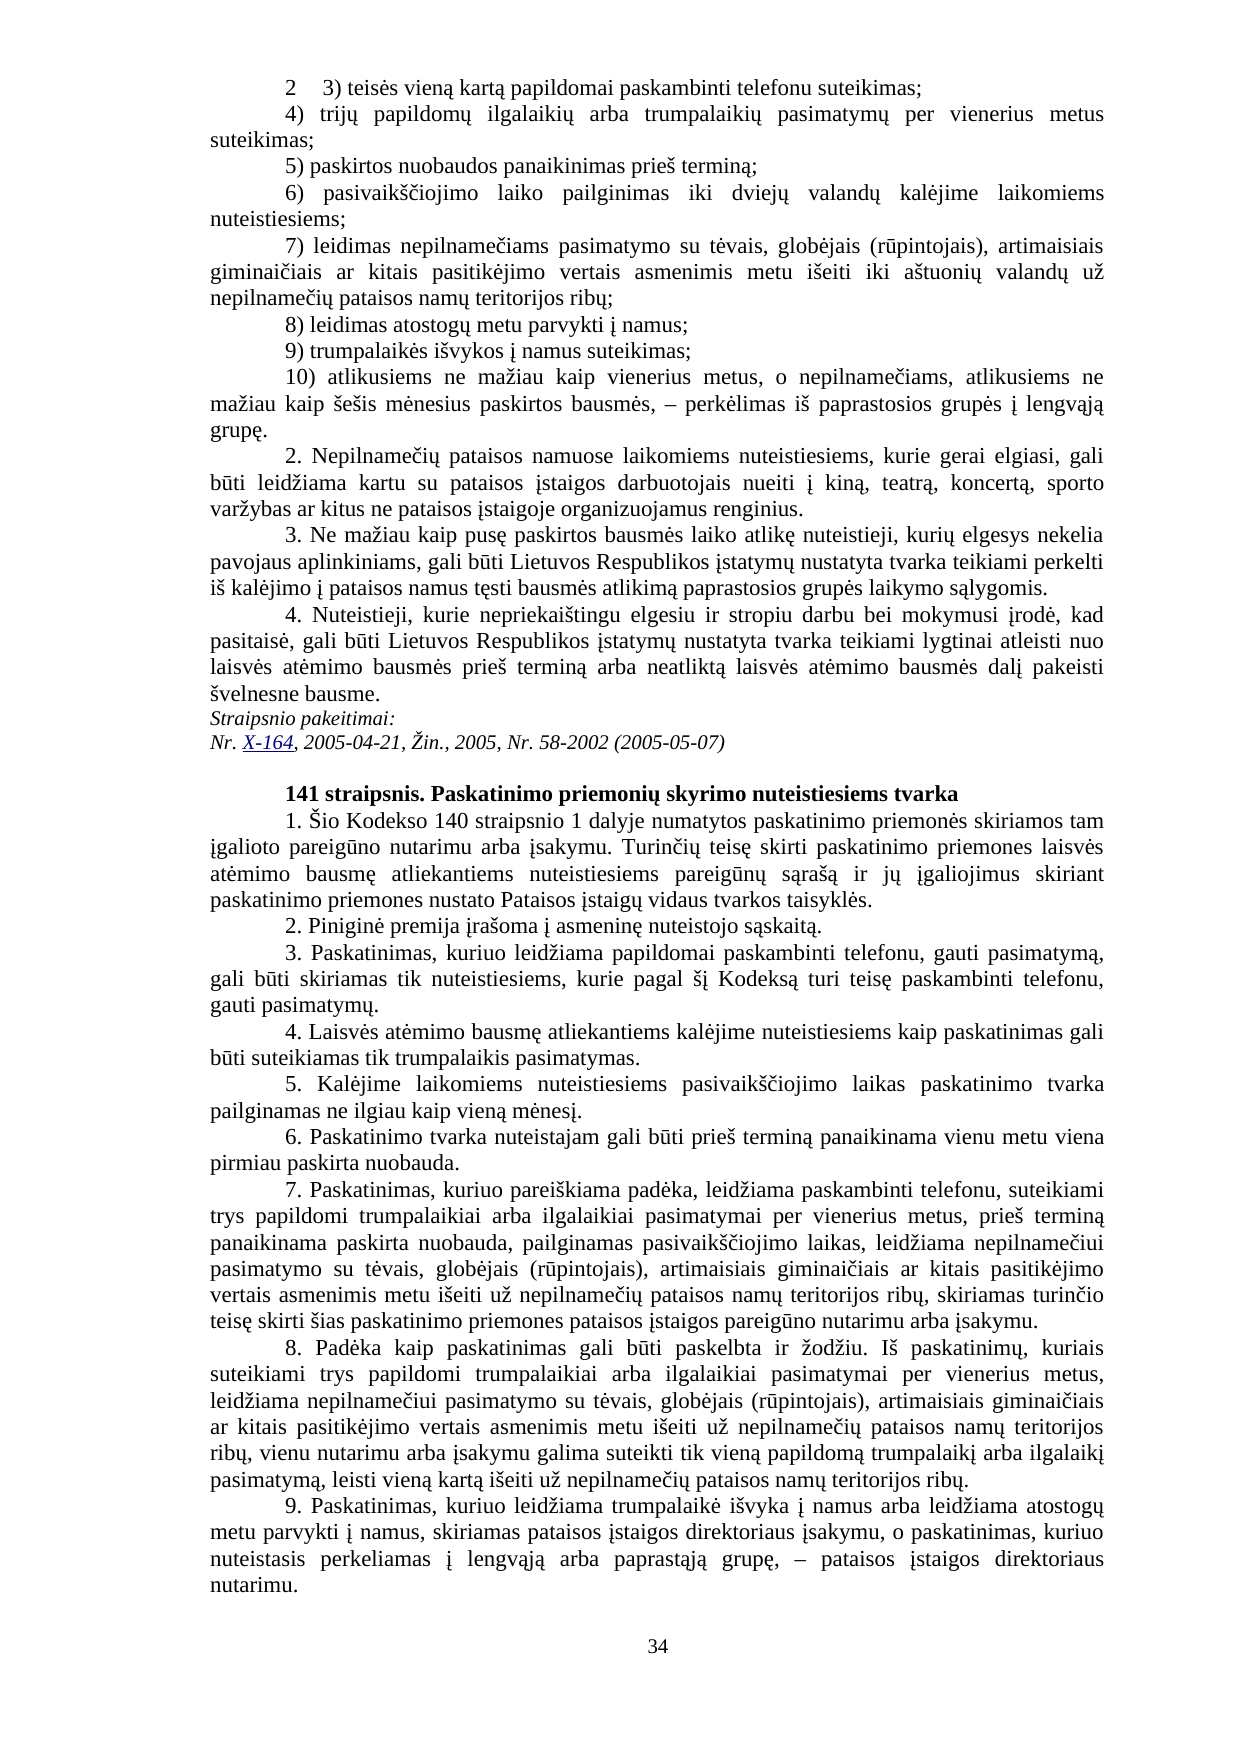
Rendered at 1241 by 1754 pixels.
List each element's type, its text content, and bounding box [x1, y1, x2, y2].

text 7) leidimas nepilnamečiams pasimatymo su tėvais, globėjais (rūpintojais), artimaisiais giminaičiais ar kitais pasitikėjimo vertais asmenimis metu išeiti iki aštuonių valandų už nepilnamečių pataisos namų teritorijos ribų; [210, 232, 1106, 311]
text 2. Piniginė premija įrašoma į asmeninę nuteistojo sąskaitą. [210, 912, 1106, 939]
text 4. Laisvės atėmimo bausmę atliekantiems kalėjime nuteistiesiems kaip paskatinimas gali būti suteikiamas tik trumpalaikis pasimatymas. [210, 1018, 1106, 1070]
text 6) pasivaikščiojimo laiko pailginimas iki dviejų valandų kalėjime laikomiems nuteistiesiems; [210, 179, 1106, 232]
text 141 straipsnis. Paskatinimo priemonių skyrimo nuteistiesiems tvarka [210, 781, 1106, 807]
text 2. Nepilnamečių pataisos namuose laikomiems nuteistiesiems, kurie gerai elgiasi, gali būti leidžiama kartu su pataisos įstaigos darbuotojais nueiti į kiną, teatrą, koncertą, sporto varžybas ar kitus ne pataisos įstaigoje organizuojamus renginius. [210, 442, 1106, 522]
text 1. Šio Kodekso 140 straipsnio 1 dalyje numatytos paskatinimo priemonės skiriamos tam įgalioto pareigūno nutarimu arba įsakymu. Turinčių teisę skirti paskatinimo priemones laisvės atėmimo bausmę atliekantiems nuteistiesiems pareigūnų sąrašą ir jų įgaliojimus skiriant paskatinimo priemones nustato Pataisos įstaigų vidaus tvarkos taisyklės. [210, 807, 1106, 912]
text 5) paskirtos nuobaudos panaikinimas prieš terminą; [210, 153, 1106, 179]
text 5. Kalėjime laikomiems nuteistiesiems pasivaikščiojimo laikas paskatinimo tvarka pailginamas ne ilgiau kaip vieną mėnesį. [210, 1070, 1106, 1123]
text 4. Nuteistieji, kurie nepriekaištingu elgesiu ir stropiu darbu bei mokymusi įrodė, kad pasitaisė, gali būti Lietuvos Respublikos įstatymų nustatyta tvarka teikiami lygtinai atleisti nuo laisvės atėmimo bausmės prieš terminą arba neatliktą laisvės atėmimo bausmės dalį pakeisti švelnesne bausme. [210, 601, 1106, 706]
text 9) trumpalaikės išvykos į namus suteikimas; [210, 337, 1106, 363]
text 3. Paskatinimas, kuriuo leidžiama papildomai paskambinti telefonu, gauti pasimatymą, gali būti skiriamas tik nuteistiesiems, kurie pagal šį Kodeksą turi teisę paskambinti telefonu, gauti pasimatymų. [210, 939, 1106, 1018]
text 6. Paskatinimo tvarka nuteistajam gali būti prieš terminą panaikinama vienu metu viena pirmiau paskirta nuobauda. [210, 1123, 1106, 1176]
text Nr. X-164, 2005-04-21, Žin., 2005, Nr. 58-2002 (2005-05-07) [210, 730, 1106, 754]
text 8) leidimas atostogų metu parvykti į namus; [210, 311, 1106, 337]
text 7. Paskatinimas, kuriuo pareiškiama padėka, leidžiama paskambinti telefonu, suteikiami trys papildomi trumpalaikiai arba ilgalaikiai pasimatymai per vienerius metus, prieš terminą panaikinama paskirta nuobauda, pailginamas pasivaikščiojimo laikas, leidžiama nepilnamečiui pasimatymo su tėvais, globėjais (rūpintojais), artimaisiais giminaičiais ar kitais pasitikėjimo vertais asmenimis metu išeiti už nepilnamečių pataisos namų teritorijos ribų, skiriamas turinčio teisę skirti šias paskatinimo priemones pataisos įstaigos pareigūno nutarimu arba įsakymu. [210, 1176, 1106, 1334]
list 3) teisės vieną kartą papildomai paskambinti telefonu suteikimas; [210, 73, 1106, 100]
text 10) atlikusiems ne mažiau kaip vienerius metus, o nepilnamečiams, atlikusiems ne mažiau kaip šešis mėnesius paskirtos bausmės, – perkėlimas iš paprastosios grupės į lengvąją grupę. [210, 363, 1106, 442]
text 8. Padėka kaip paskatinimas gali būti paskelbta ir žodžiu. Iš paskatinimų, kuriais suteikiami trys papildomi trumpalaikiai arba ilgalaikiai pasimatymai per vienerius metus, leidžiama nepilnamečiui pasimatymo su tėvais, globėjais (rūpintojais), artimaisiais giminaičiais ar kitais pasitikėjimo vertais asmenimis metu išeiti už nepilnamečių pataisos namų teritorijos ribų, vienu nutarimu arba įsakymu galima suteikti tik vieną papildomą trumpalaikį arba ilgalaikį pasimatymą, leisti vieną kartą išeiti už nepilnamečių pataisos namų teritorijos ribų. [210, 1334, 1106, 1492]
text 9. Paskatinimas, kuriuo leidžiama trumpalaikė išvyka į namus arba leidžiama atostogų metu parvykti į namus, skiriamas pataisos įstaigos direktoriaus įsakymu, o paskatinimas, kuriuo nuteistasis perkeliamas į lengvąją arba paprastąją grupę, – pataisos įstaigos direktoriaus nutarimu. [210, 1492, 1106, 1597]
text Straipsnio pakeitimai: [210, 706, 1106, 730]
text 4) trijų papildomų ilgalaikių arba trumpalaikių pasimatymų per vienerius metus suteikimas; [210, 100, 1106, 153]
text 3. Ne mažiau kaip pusę paskirtos bausmės laiko atlikę nuteistieji, kurių elgesys nekelia pavojaus aplinkiniams, gali būti Lietuvos Respublikos įstatymų nustatyta tvarka teikiami perkelti iš kalėjimo į pataisos namus tęsti bausmės atlikimą paprastosios grupės laikymo sąlygomis. [210, 522, 1106, 601]
